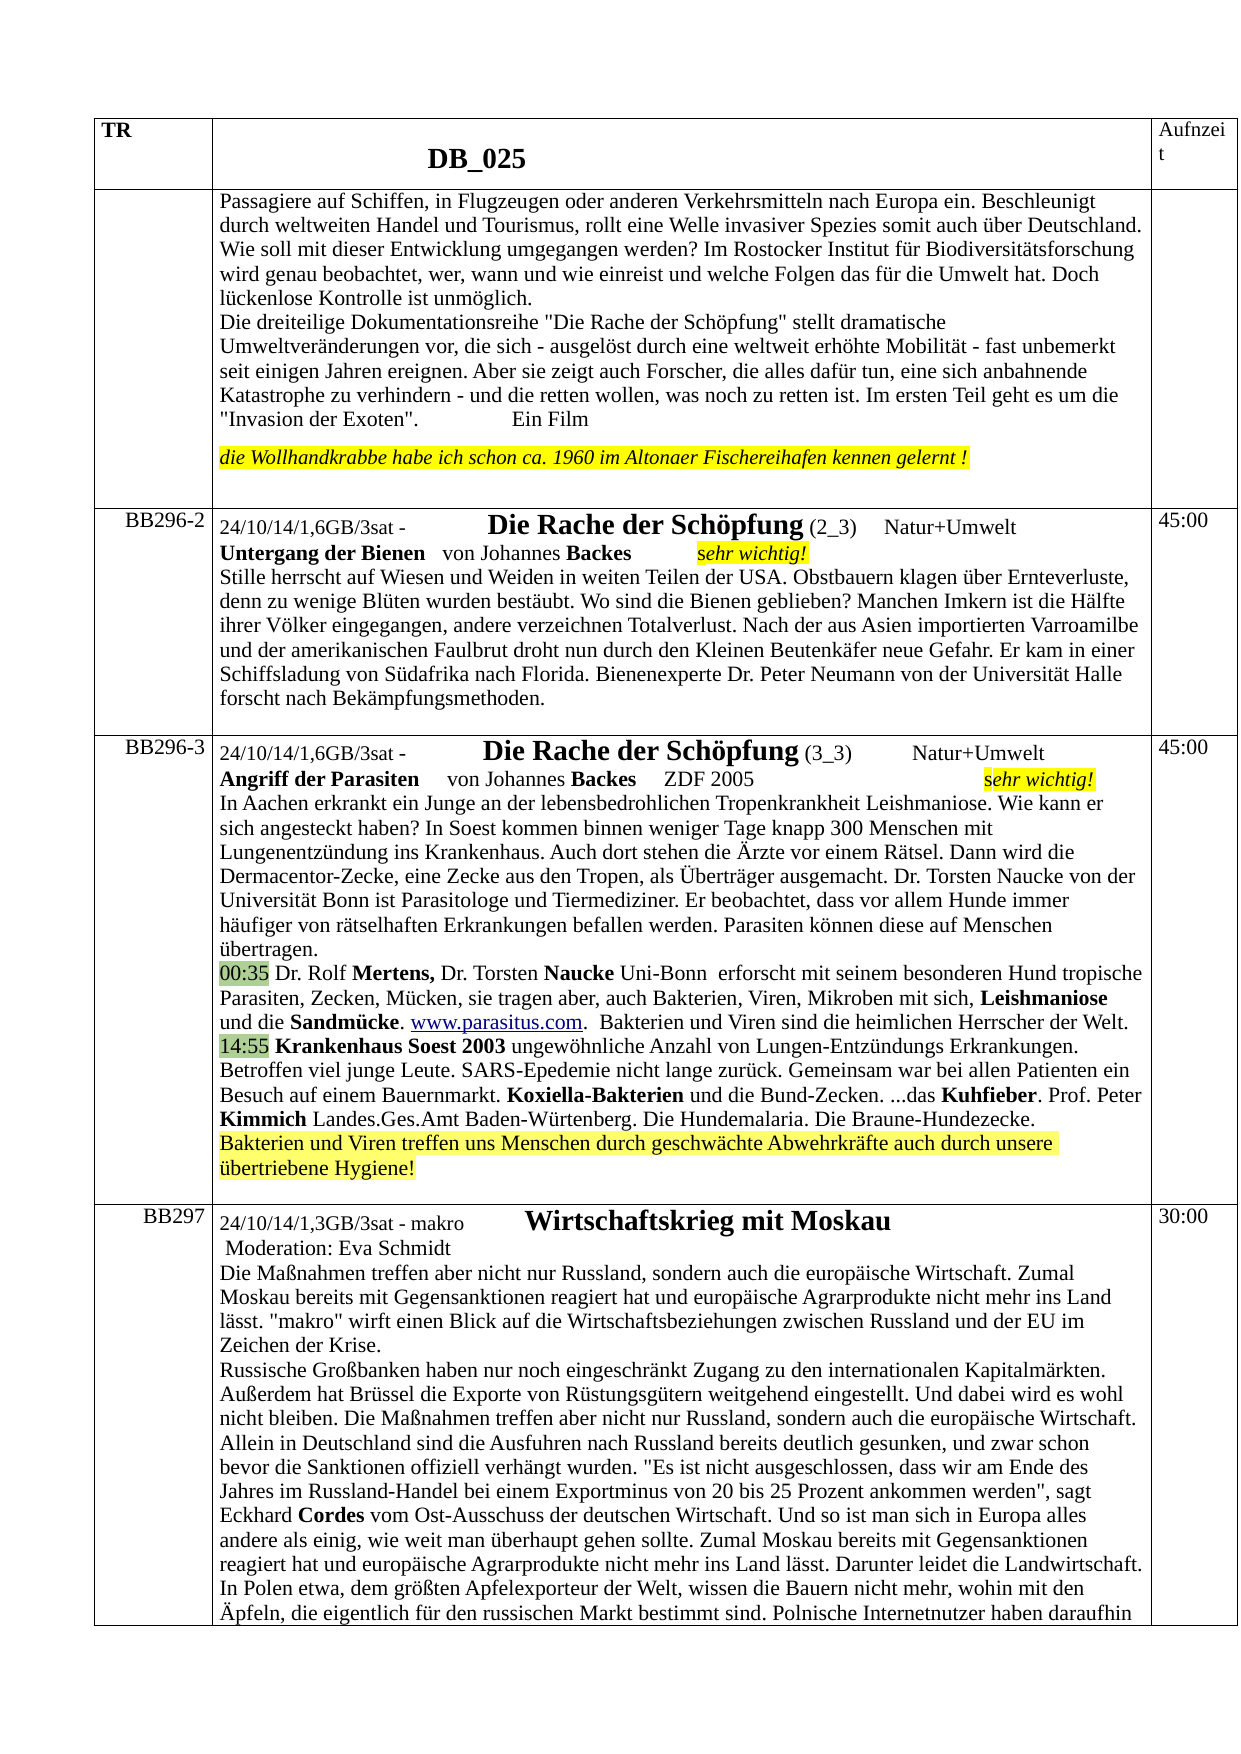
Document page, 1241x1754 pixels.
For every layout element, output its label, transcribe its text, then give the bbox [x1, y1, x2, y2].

table_cell 24/10/14/1,3GB/3sat - makro Wirtschaftskrieg mit Moskau Moderation: Eva Schmidt Die Maßnahmen treffen aber nicht nur Russland, sondern auch die europäische Wirtschaft. Zumal Moskau bereits mit Gegensanktionen reagiert hat und europäische Agrarprodukte nicht mehr ins Land lässt. "makro" wirft einen Blick auf die Wirtschaftsbeziehungen zwischen Russland und der EU im Zeichen der Krise. Russische Großbanken haben nur noch eingeschränkt Zugang zu den internationalen Kapitalmärkten. Außerdem hat Brüssel die Exporte von Rüstungsgütern weitgehend eingestellt. Und dabei wird es wohl nicht bleiben. Die Maßnahmen treffen aber nicht nur Russland, sondern auch die europäische Wirtschaft. Allein in Deutschland sind die Ausfuhren nach Russland bereits deutlich gesunken, und zwar schon bevor die Sanktionen offiziell verhängt wurden. "Es ist nicht ausgeschlossen, dass wir am Ende des Jahres im Russland-Handel bei einem Exportminus von 20 bis 25 Prozent ankommen werden", sagt Eckhard Cordes vom Ost-Ausschuss der deutschen Wirtschaft. Und so ist man sich in Europa alles andere als einig, wie weit man überhaupt gehen sollte. Zumal Moskau bereits mit Gegensanktionen reagiert hat und europäische Agrarprodukte nicht mehr ins Land lässt. Darunter leidet die Landwirtschaft. In Polen etwa, dem größten Apfelexporteur der Welt, wissen die Bauern nicht mehr, wohin mit den Äpfeln, die eigentlich für den russischen Markt bestimmt sind. Polnische Internetnutzer haben daraufhin [213, 1205, 1151, 1625]
table_cell 45:00 [1152, 736, 1237, 1204]
table_header TR [95, 119, 212, 189]
table_header Aufnzeit [1152, 119, 1237, 189]
table_cell Passagiere auf Schiffen, in Flugzeugen oder anderen Verkehrsmitteln nach Europa ein. Beschleunigt durch weltweiten Handel und Tourismus, rollt eine Welle invasiver Spezies somit auch über Deutschland. Wie soll mit dieser Entwicklung umgegangen werden? Im Rostocker Institut für Biodiversitätsforschung wird genau beobachtet, wer, wann und wie einreist und welche Folgen das für die Umwelt hat. Doch lückenlose Kontrolle ist unmöglich. Die dreiteilige Dokumentationsreihe "Die Rache der Schöpfung" stellt dramatische Umweltveränderungen vor, die sich - ausgelöst durch eine weltweit erhöhte Mobilität - fast unbemerkt seit einigen Jahren ereignen. Aber sie zeigt auch Forscher, die alles dafür tun, eine sich anbahnende Katastrophe zu verhindern - und die retten wollen, was noch zu retten ist. Im ersten Teil geht es um die "Invasion der Exoten". Ein Film die Wollhandkrabbe habe ich schon ca. 1960 im Altonaer Fischereihafen kennen gelernt ! [213, 190, 1151, 508]
table_cell [95, 190, 212, 508]
table_cell BB296-3 [95, 736, 212, 1204]
table_cell 24/10/14/1,6GB/3sat - Die Rache der Schöpfung (3_3) Natur+Umwelt Angriff der Parasiten von Johannes Backes ZDF 2005 sehr wichtig! In Aachen erkrankt ein Junge an der lebensbedrohlichen Tropenkrankheit Leishmaniose. Wie kann er sich angesteckt haben? In Soest kommen binnen weniger Tage knapp 300 Menschen mit Lungenentzündung ins Krankenhaus. Auch dort stehen die Ärzte vor einem Rätsel. Dann wird die Dermacentor-Zecke, eine Zecke aus den Tropen, als Überträger ausgemacht. Dr. Torsten Naucke von der Universität Bonn ist Parasitologe und Tiermediziner. Er beobachtet, dass vor allem Hunde immer häufiger von rätselhaften Erkrankungen befallen werden. Parasiten können diese auf Menschen übertragen. 00:35 Dr. Rolf Mertens, Dr. Torsten Naucke Uni-Bonn erforscht mit seinem besonderen Hund tropische Parasiten, Zecken, Mücken, sie tragen aber, auch Bakterien, Viren, Mikroben mit sich, Leishmaniose und die Sandmücke. www.parasitus.com. Bakterien und Viren sind die heimlichen Herrscher der Welt. 14:55 Krankenhaus Soest 2003 ungewöhnliche Anzahl von Lungen-Entzündungs Erkrankungen. Betroffen viel junge Leute. SARS-Epedemie nicht lange zurück. Gemeinsam war bei allen Patienten ein Besuch auf einem Bauernmarkt. Koxiella-Bakterien und die Bund-Zecken. ...das Kuhfieber. Prof. Peter Kimmich Landes.Ges.Amt Baden-Würtenberg. Die Hundemalaria. Die Braune-Hundezecke. Bakterien und Viren treffen uns Menschen durch geschwächte Abwehrkräfte auch durch unsere übertriebene Hygiene! [213, 736, 1151, 1204]
table_header DB_025 [213, 119, 1151, 189]
table_cell BB296-2 [95, 509, 212, 735]
table_cell [1152, 190, 1237, 508]
table_cell BB297 [95, 1205, 212, 1625]
table_cell 30:00 [1152, 1205, 1237, 1625]
table_cell 45:00 [1152, 509, 1237, 735]
table_cell 24/10/14/1,6GB/3sat - Die Rache der Schöpfung (2_3) Natur+Umwelt Untergang der Bienen von Johannes Backes sehr wichtig! Stille herrscht auf Wiesen und Weiden in weiten Teilen der USA. Obstbauern klagen über Ernteverluste, denn zu wenige Blüten wurden bestäubt. Wo sind die Bienen geblieben? Manchen Imkern ist die Hälfte ihrer Völker eingegangen, andere verzeichnen Totalverlust. Nach der aus Asien importierten Varroamilbe und der amerikanischen Faulbrut droht nun durch den Kleinen Beutenkäfer neue Gefahr. Er kam in einer Schiffsladung von Südafrika nach Florida. Bienenexperte Dr. Peter Neumann von der Universität Halle forscht nach Bekämpfungsmethoden. [213, 509, 1151, 735]
